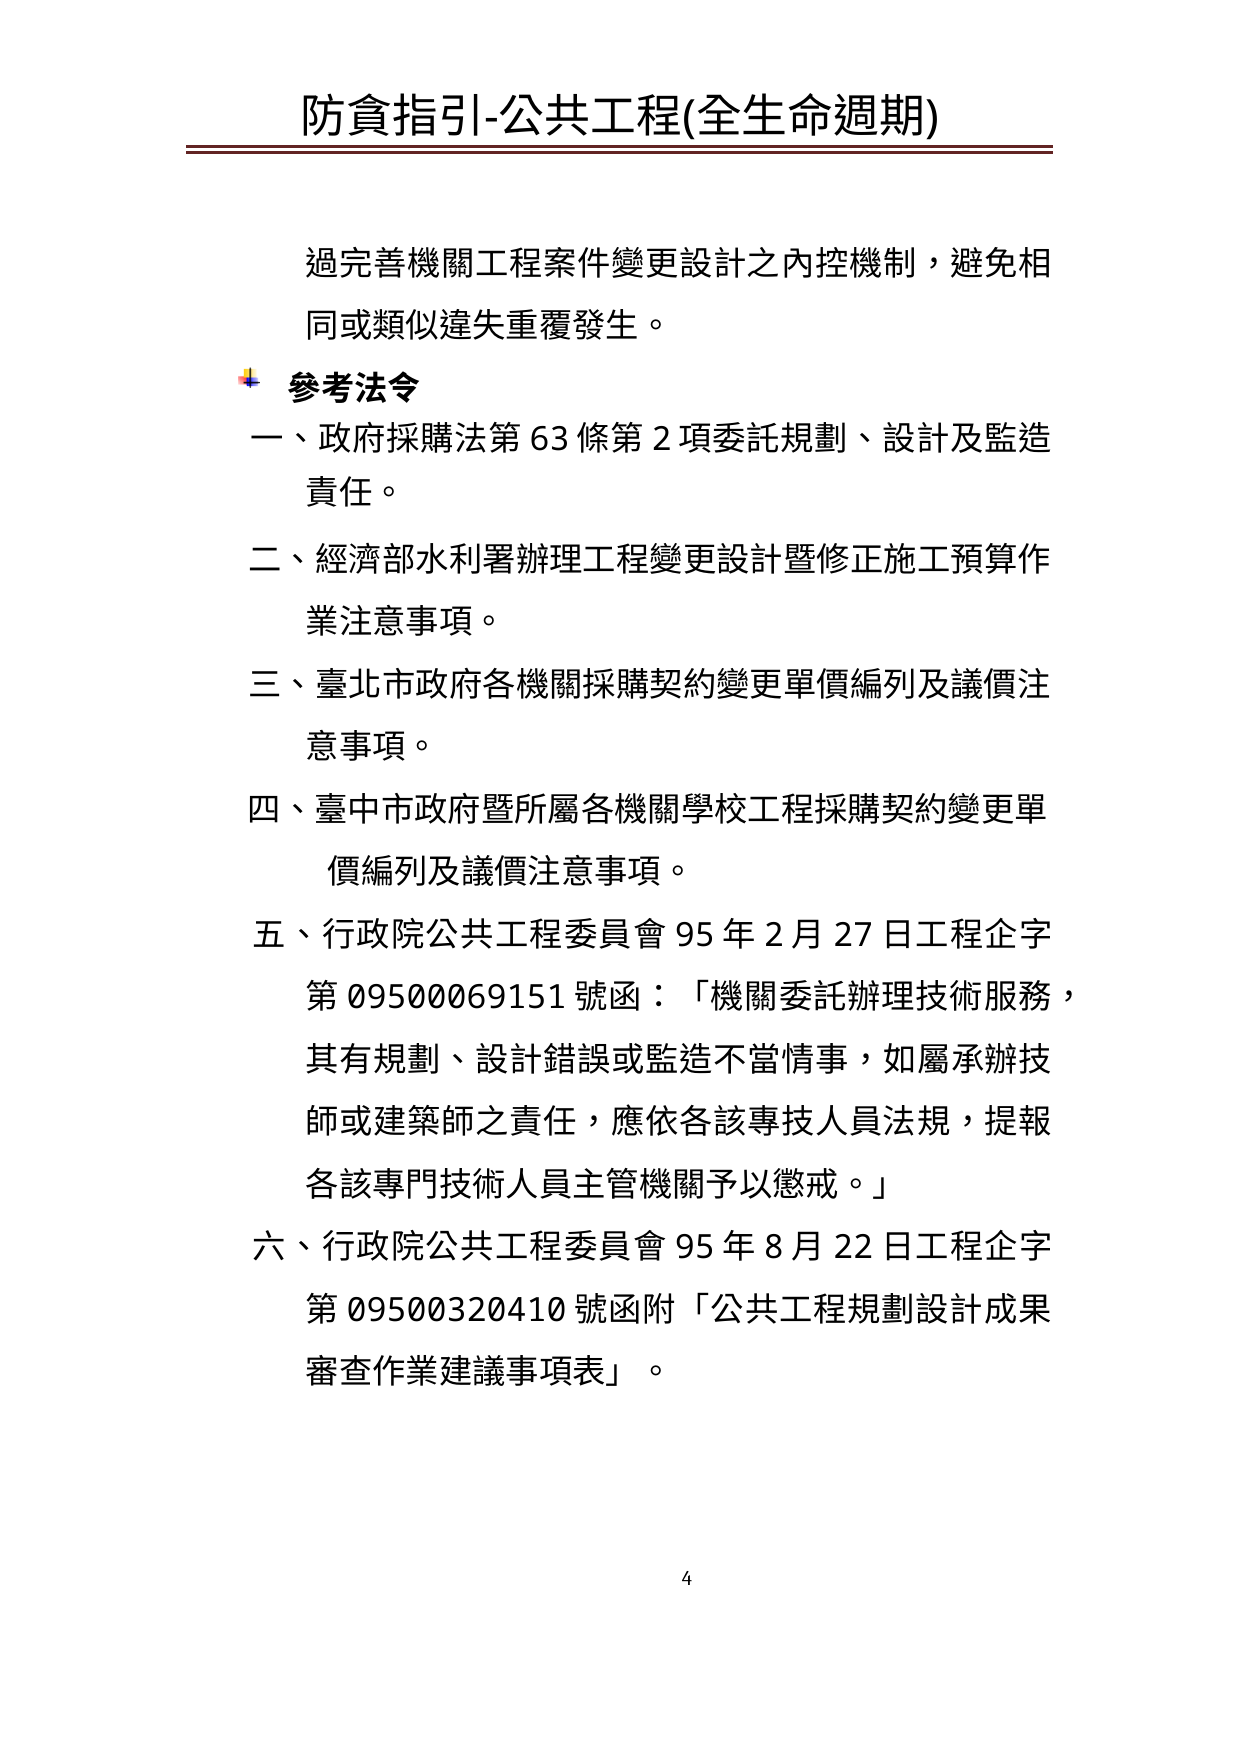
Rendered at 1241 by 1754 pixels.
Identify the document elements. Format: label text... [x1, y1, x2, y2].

text 六、行政院公共工程委員會95年8月22日工程企字第09500320410號函附「公共工程規劃設計成果審查作業建議事項表」。 [187, 1202, 1053, 1390]
text 四、臺中市政府暨所屬各機關學校工程採購契約變更單 [187, 765, 1053, 827]
text 三、臺北市政府各機關採購契約變更單價編列及議價注意事項。 [187, 640, 1053, 765]
text 過完善機關工程案件變更設計之內控機制，避免相同或類似違失重覆發生。 [187, 219, 1053, 344]
text 二、經濟部水利署辦理工程變更設計暨修正施工預算作業注意事項。 [187, 515, 1053, 640]
text 五、行政院公共工程委員會95年2月27日工程企字第09500069151號函：「機關委託辦理技術服務，其有規劃、設計錯誤或監造不當情事，如屬承辦技師或建築師之責任，應依各該專技人員法規，提報各該專門技術人員主管機關予以懲戒。」 [187, 890, 1053, 1202]
list 參考法令 [237, 344, 1053, 407]
subtitle 一、政府採購法第63條第2項委託規劃、設計及監造責任。 [187, 407, 1053, 515]
text 價編列及議價注意事項。 [187, 827, 1053, 890]
